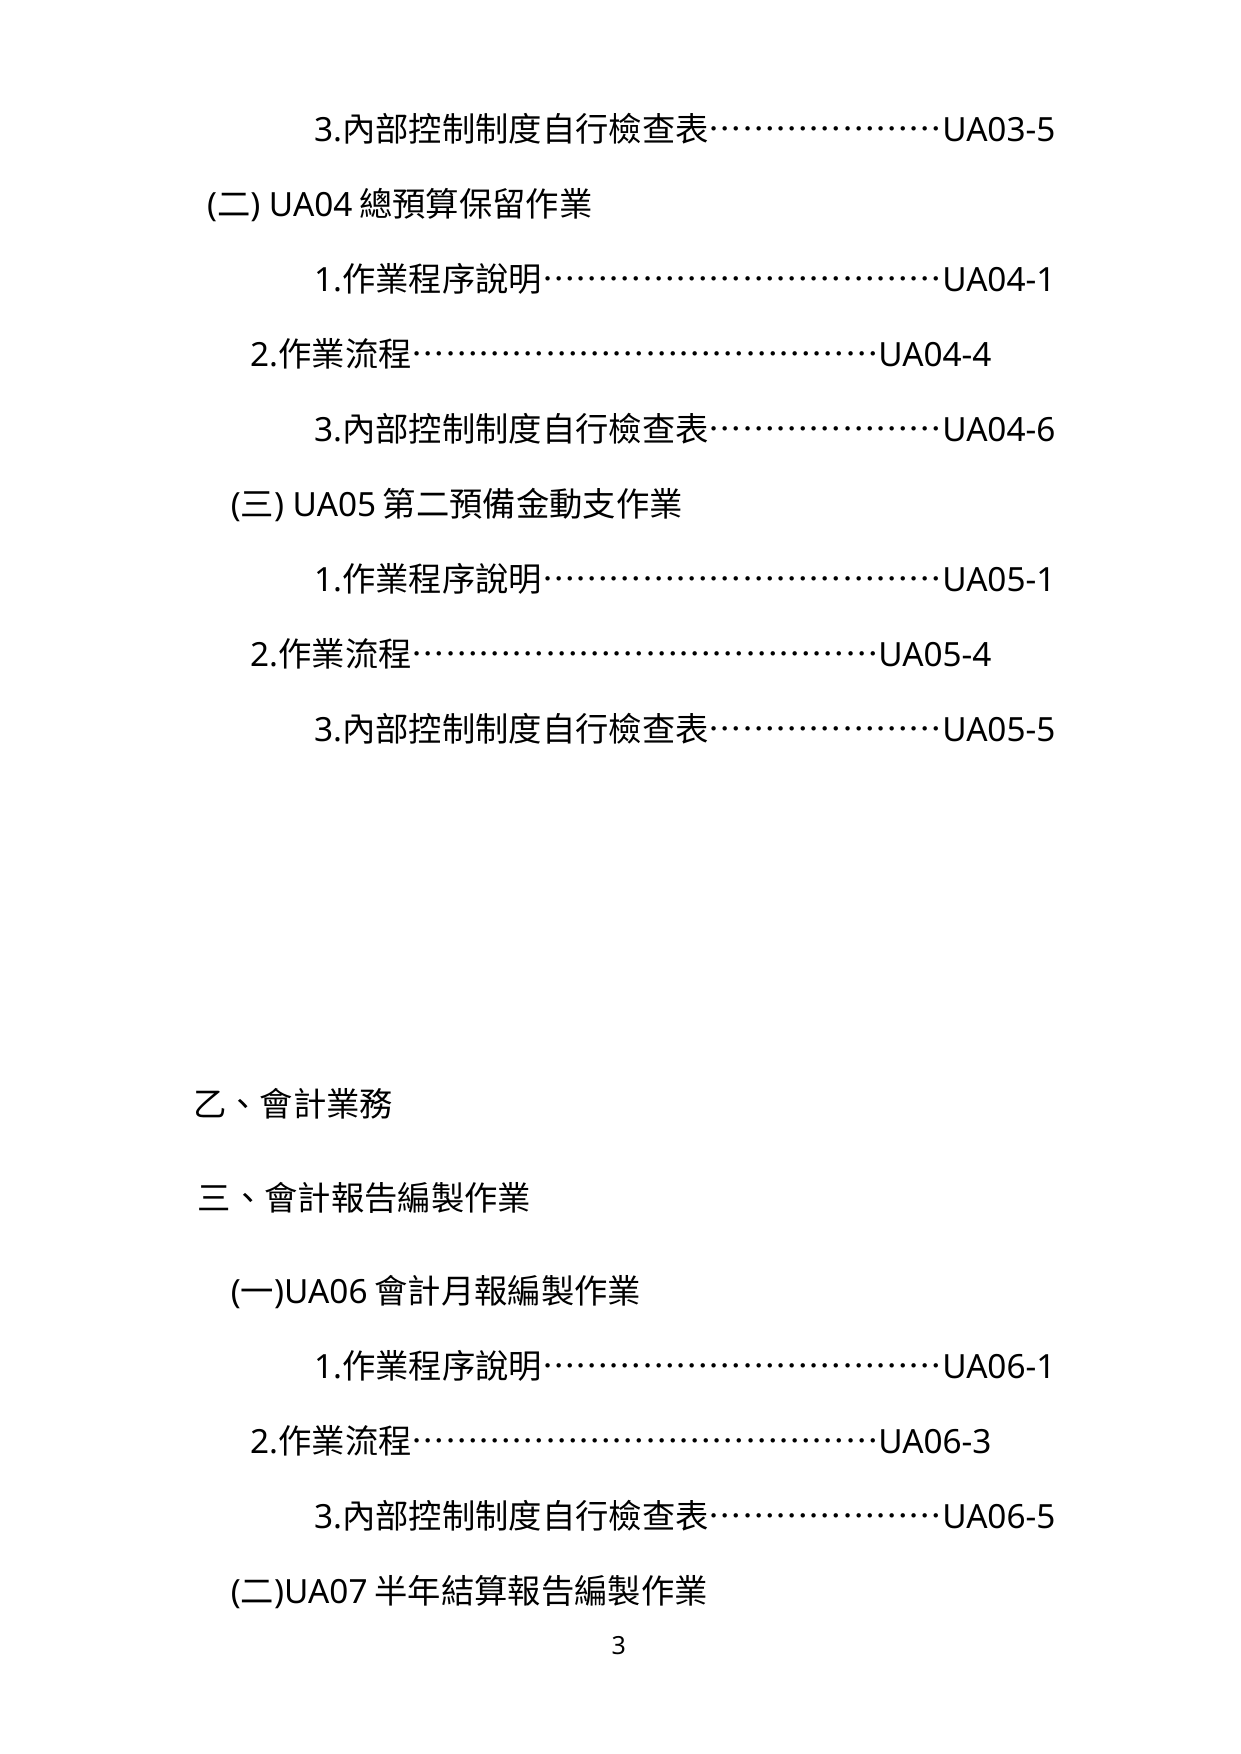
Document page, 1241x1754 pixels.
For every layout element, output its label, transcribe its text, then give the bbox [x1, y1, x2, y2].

text 2.作業流程……………………………………UA05-4 [181, 614, 1069, 689]
text (二)UA07半年結算報告編製作業 [181, 1552, 1069, 1627]
text 2.作業流程……………………………………UA04-4 [181, 314, 1069, 389]
text 3.內部控制制度自行檢查表…………………UA04-6 [181, 389, 1069, 464]
text 1.作業程序說明………………………………UA04-1 [181, 239, 1069, 314]
text 3.內部控制制度自行檢查表…………………UA06-5 [181, 1477, 1069, 1552]
text 1.作業程序說明………………………………UA05-1 [181, 539, 1069, 614]
text 2.作業流程……………………………………UA06-3 [181, 1402, 1069, 1477]
text (二) UA04總預算保留作業 [181, 164, 1069, 239]
text 三、會計報告編製作業 [197, 1158, 1069, 1233]
text 3.內部控制制度自行檢查表…………………UA03-5 [181, 89, 1069, 164]
text (一)UA06會計月報編製作業 [181, 1252, 1069, 1327]
text 1.作業程序說明………………………………UA06-1 [181, 1327, 1069, 1402]
text 3.內部控制制度自行檢查表…………………UA05-5 [181, 689, 1069, 764]
text (三) UA05第二預備金動支作業 [181, 464, 1069, 539]
text 乙、會計業務 [131, 1064, 1069, 1139]
